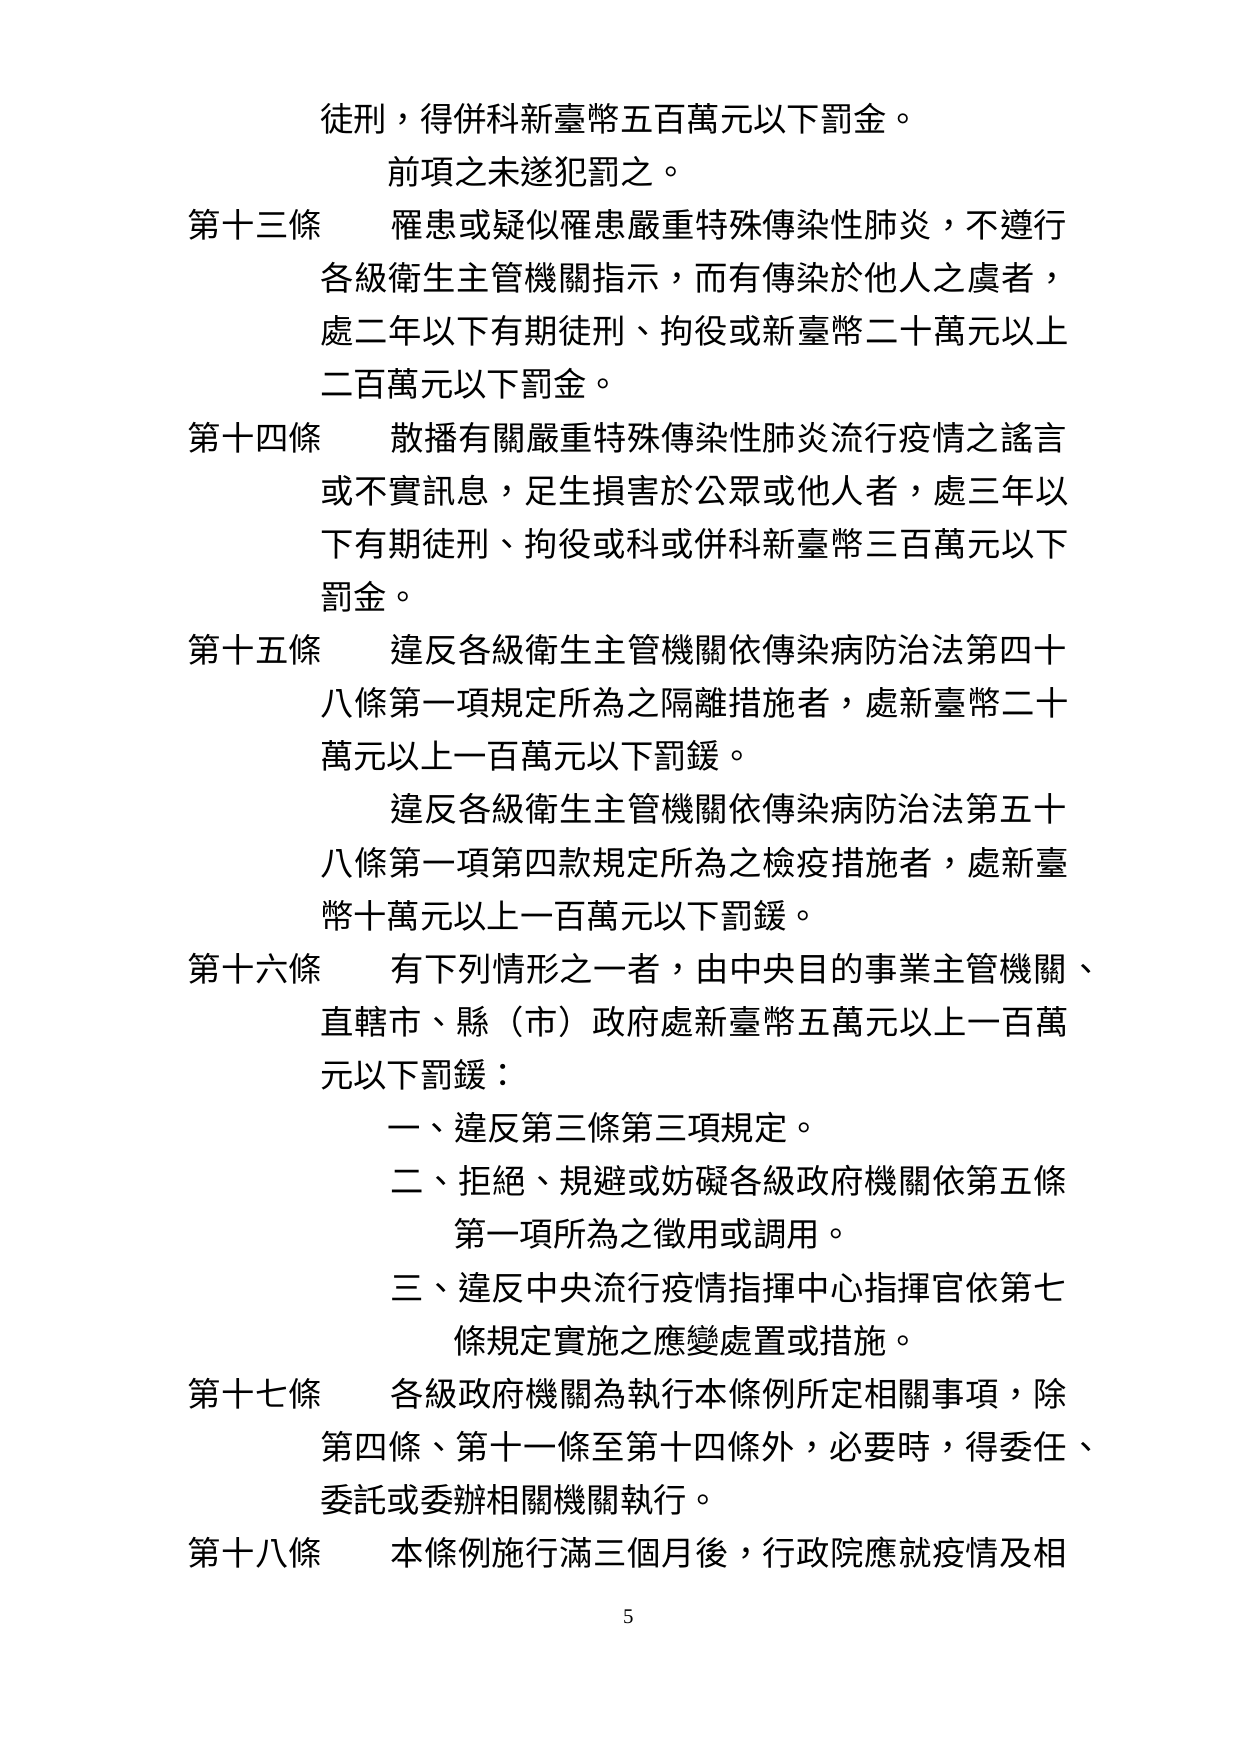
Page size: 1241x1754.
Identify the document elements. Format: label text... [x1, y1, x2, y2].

text 前項之未遂犯罰之。 [187, 142, 1069, 195]
text 違反各級衛生主管機關依傳染病防治法第五十八條第一項第四款規定所為之檢疫措施者，處新臺幣十萬元以上一百萬元以下罰鍰。 [187, 779, 1069, 939]
text 第十五條 違反各級衛生主管機關依傳染病防治法第四十八條第一項規定所為之隔離措施者，處新臺幣二十萬元以上一百萬元以下罰鍰。 [187, 620, 1069, 779]
text 三、違反中央流行疫情指揮中心指揮官依第七 條規定實施之應變處置或措施。 [187, 1257, 1069, 1364]
text 第十八條 本條例施行滿三個月後，行政院應就疫情及相 [187, 1523, 1069, 1576]
text 第十四條 散播有關嚴重特殊傳染性肺炎流行疫情之謠言或不實訊息，足生損害於公眾或他人者，處三年以下有期徒刑、拘役或科或併科新臺幣三百萬元以下罰金。 [187, 407, 1069, 620]
text 一、違反第三條第三項規定。 [187, 1098, 1069, 1151]
text 第十六條 有下列情形之一者，由中央目的事業主管機關、直轄市、縣（市）政府處新臺幣五萬元以上一百萬元以下罰鍰： [187, 939, 1069, 1098]
text 徒刑，得併科新臺幣五百萬元以下罰金。 [187, 89, 1069, 142]
text 二、拒絕、規避或妨礙各級政府機關依第五條第一項所為之徵用或調用。 [187, 1151, 1069, 1257]
text 第十七條 各級政府機關為執行本條例所定相關事項，除第四條、第十一條至第十四條外，必要時，得委任、委託或委辦相關機關執行。 [187, 1364, 1069, 1523]
text 第十三條 罹患或疑似罹患嚴重特殊傳染性肺炎，不遵行各級衛生主管機關指示，而有傳染於他人之虞者，處二年以下有期徒刑、拘役或新臺幣二十萬元以上二百萬元以下罰金。 [187, 195, 1069, 407]
